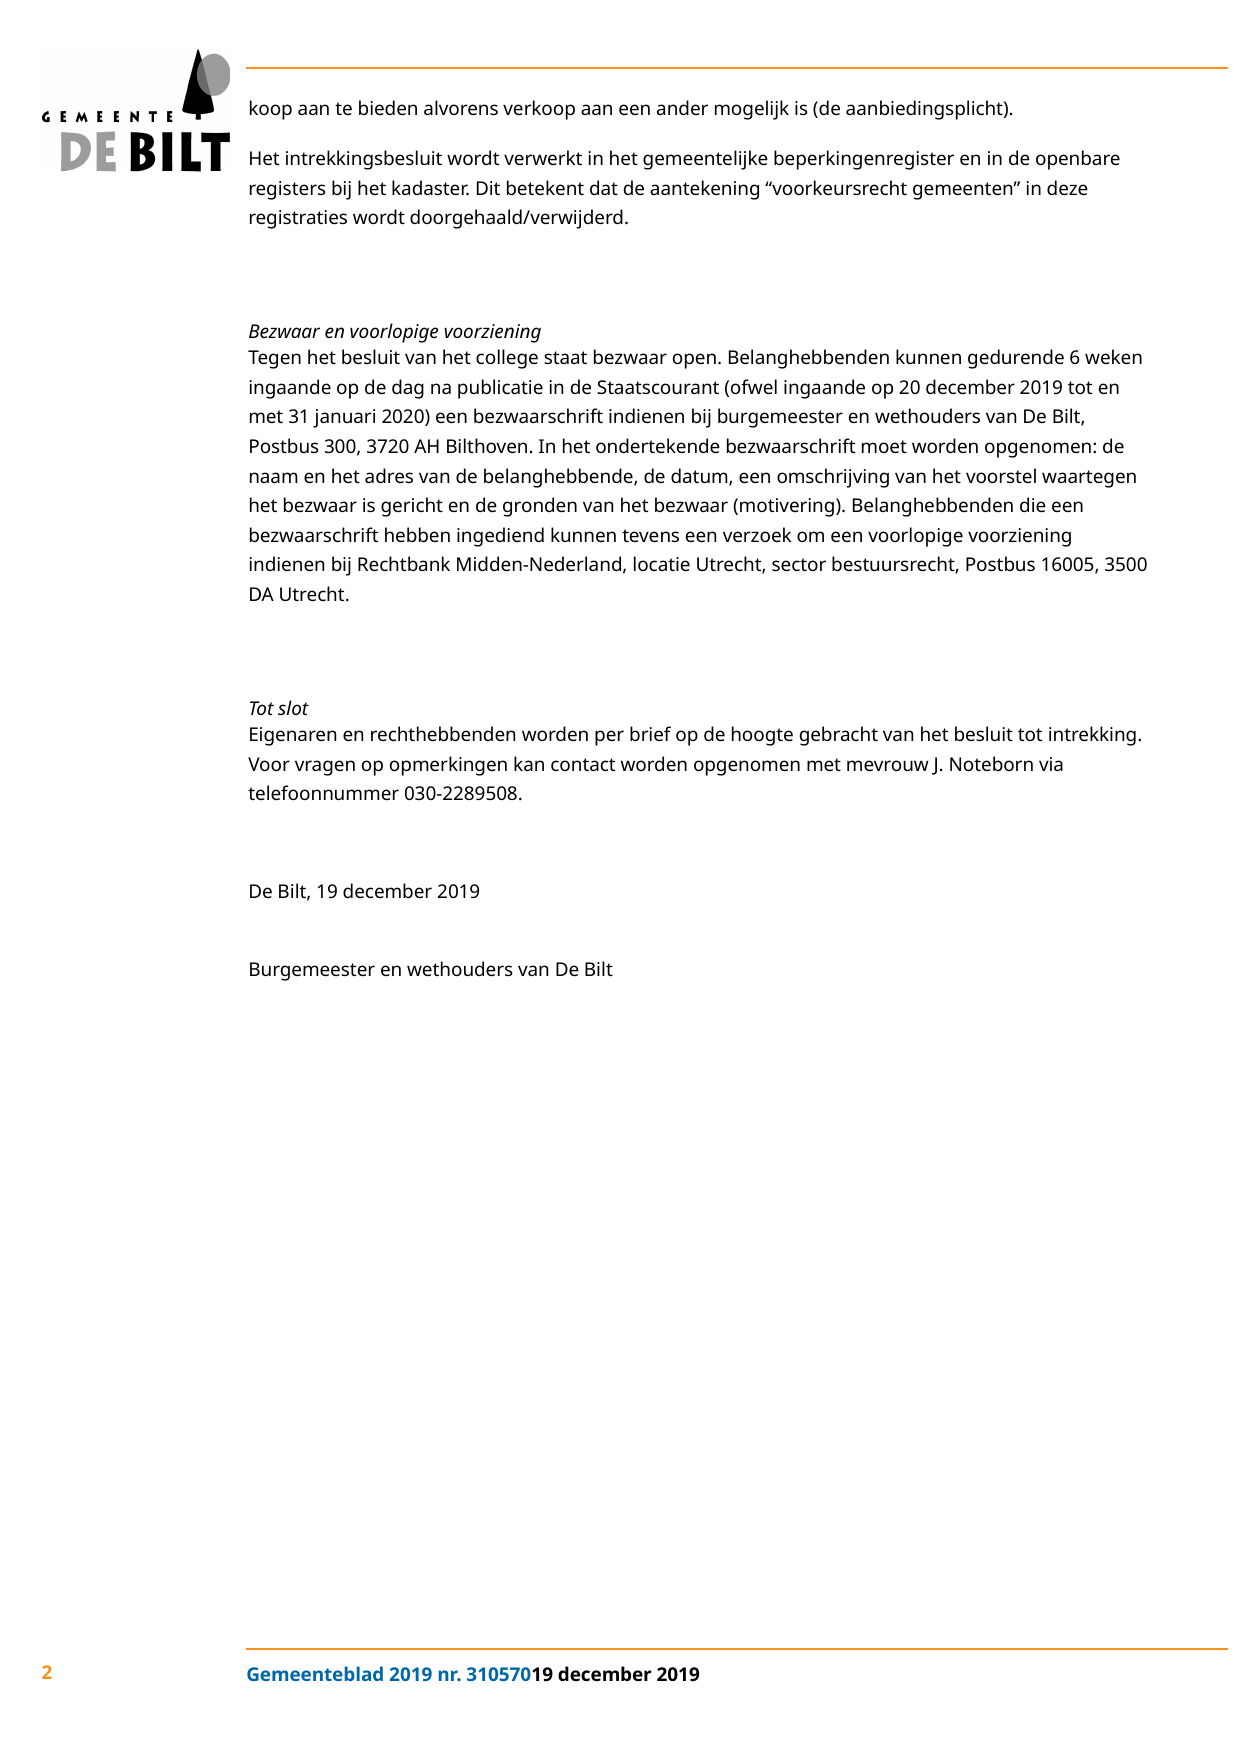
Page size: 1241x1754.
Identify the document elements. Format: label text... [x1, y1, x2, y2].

text Het intrekkingsbesluit wordt verwerkt in het gemeentelijke beperkingenregister en in de openbare registers bij het kadaster. Dit betekent dat de aantekening “voorkeursrecht gemeenten” in deze registraties wordt doorgehaald/verwijderd. [248, 145, 1152, 230]
text Tegen het besluit van het college staat bezwaar open. Belanghebbenden kunnen gedurende 6 weken ingaande op de dag na publicatie in de Staatscourant (ofwel ingaande op 20 december 2019 tot en met 31 januari 2020) een bezwaarschrift indienen bij burgemeester en wethouders van De Bilt, Postbus 300, 3720 AH Bilthoven. In het ondertekende bezwaarschrift moet worden opgenomen: de naam en het adres van de belanghebbende, de datum, een omschrijving van het voorstel waartegen het bezwaar is gericht en de gronden van het bezwaar (motivering). Belanghebbenden die een bezwaarschrift hebben ingediend kunnen tevens een verzoek om een voorlopige voorziening indienen bij Rechtbank Midden-Nederland, locatie Utrecht, sector bestuursrecht, Postbus 16005, 3500 DA Utrecht. [248, 344, 1152, 607]
text Eigenaren en rechthebbenden worden per brief op de hoogte gebracht van het besluit tot intrekking. Voor vragen op opmerkingen kan contact worden opgenomen met mevrouw J. Noteborn via telefoonnummer 030-2289508. [248, 721, 1152, 806]
text Bezwaar en voorlopige voorziening [248, 319, 1152, 344]
text De Bilt, 19 december 2019 [248, 879, 1152, 904]
text koop aan te bieden alvorens verkoop aan een ander mogelijk is (de aanbiedingsplicht). [248, 95, 1152, 121]
text Tot slot [248, 696, 1152, 721]
picture [41, 47, 231, 172]
text Burgemeester en wethouders van De Bilt [248, 956, 1152, 982]
